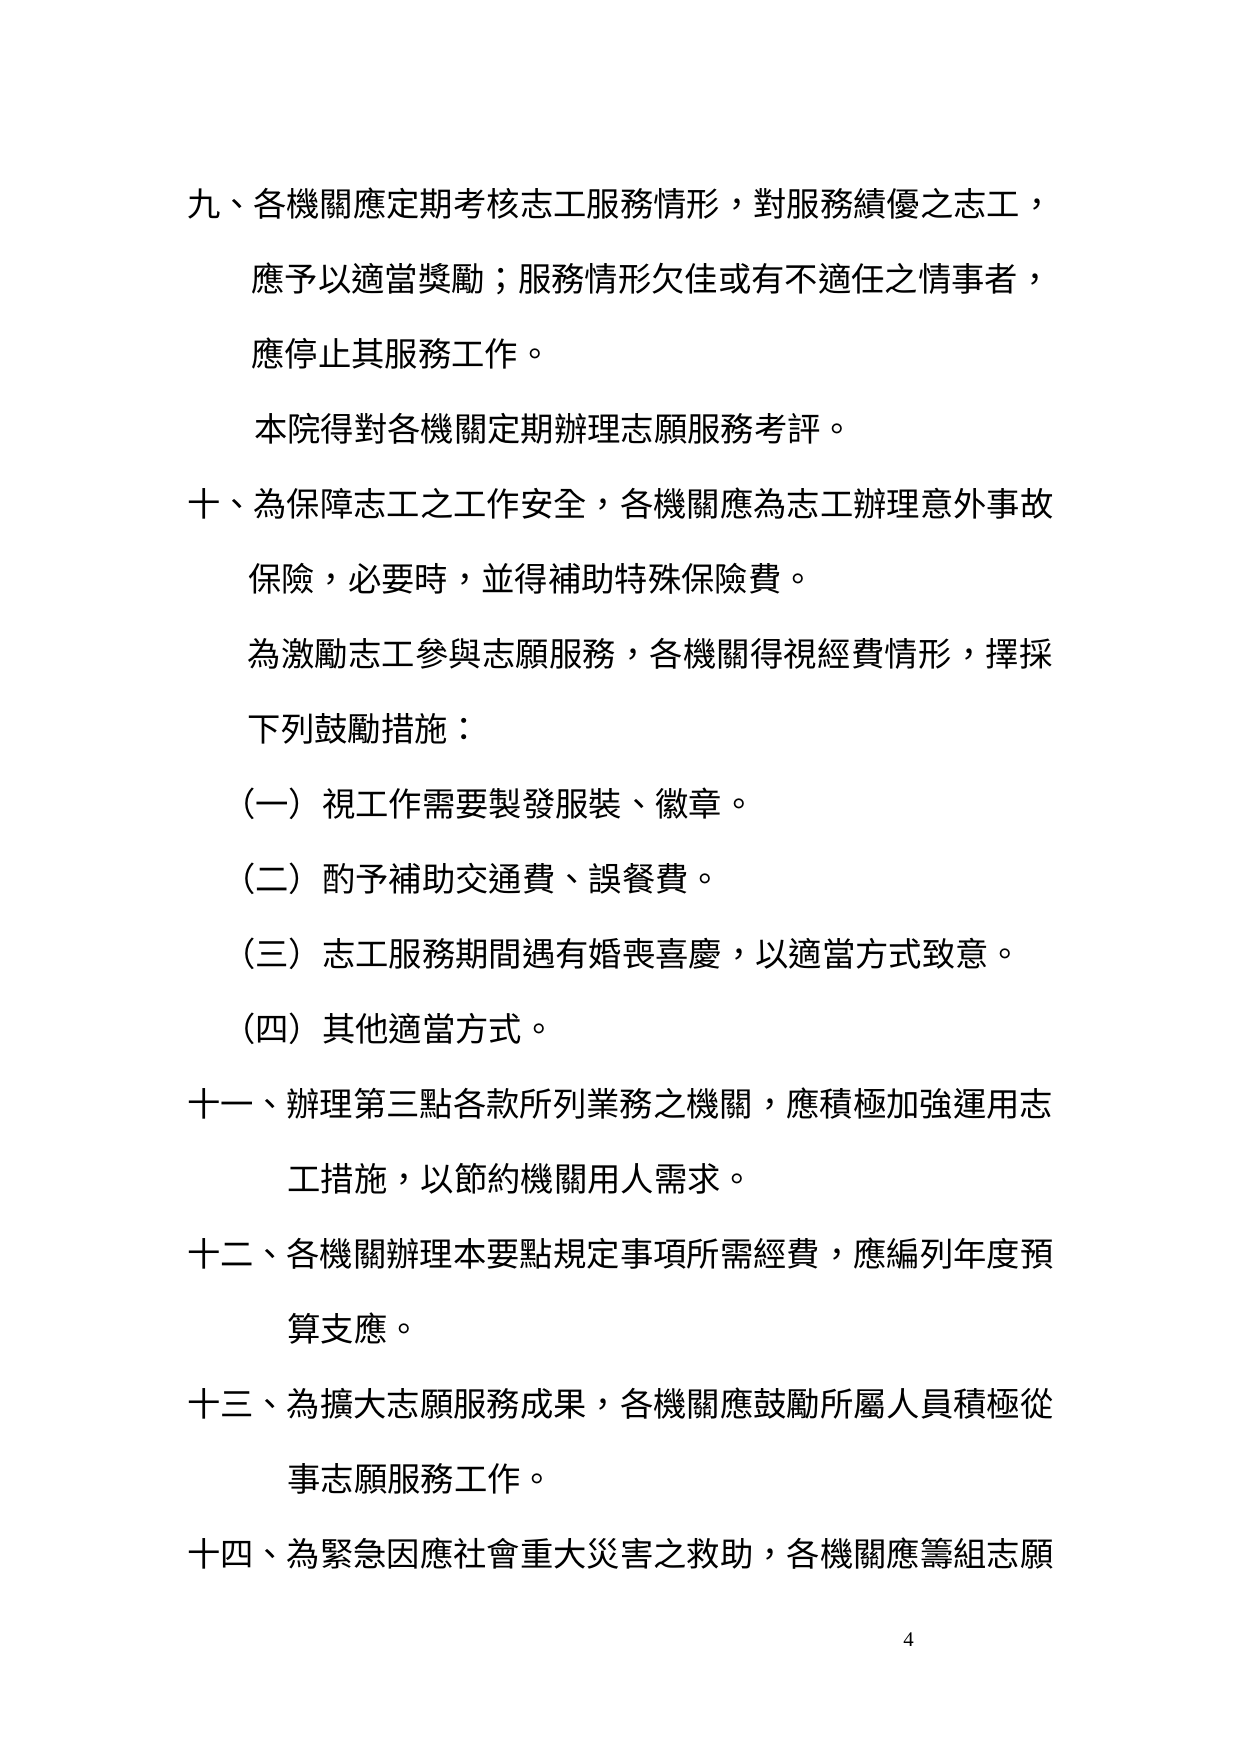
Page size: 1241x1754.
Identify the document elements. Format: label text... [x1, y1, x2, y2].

text 九、各機關應定期考核志工服務情形，對服務績優之志工，應予以適當獎勵；服務情形欠佳或有不適任之情事者，應停止其服務工作。 [187, 164, 1053, 389]
text 十二、各機關辦理本要點規定事項所需經費，應編列年度預算支應。 [187, 1214, 1053, 1364]
text 為激勵志工參與志願服務，各機關得視經費情形，擇採下列鼓勵措施： [247, 614, 1053, 764]
text （二）酌予補助交通費、誤餐費。 [187, 839, 1053, 914]
text 本院得對各機關定期辦理志願服務考評。 [187, 389, 1053, 464]
text （一）視工作需要製發服裝、徽章。 [187, 764, 1053, 839]
text 十一、辦理第三點各款所列業務之機關，應積極加強運用志工措施，以節約機關用人需求。 [187, 1064, 1053, 1214]
text （三）志工服務期間遇有婚喪喜慶，以適當方式致意。 [187, 914, 1053, 989]
text （四）其他適當方式。 [187, 989, 1053, 1064]
text 十、為保障志工之工作安全，各機關應為志工辦理意外事故保險，必要時，並得補助特殊保險費。 [187, 464, 1053, 614]
text 十三、為擴大志願服務成果，各機關應鼓勵所屬人員積極從事志願服務工作。 [187, 1364, 1053, 1514]
text 十四、為緊急因應社會重大災害之救助，各機關應籌組志願 [187, 1514, 1053, 1589]
